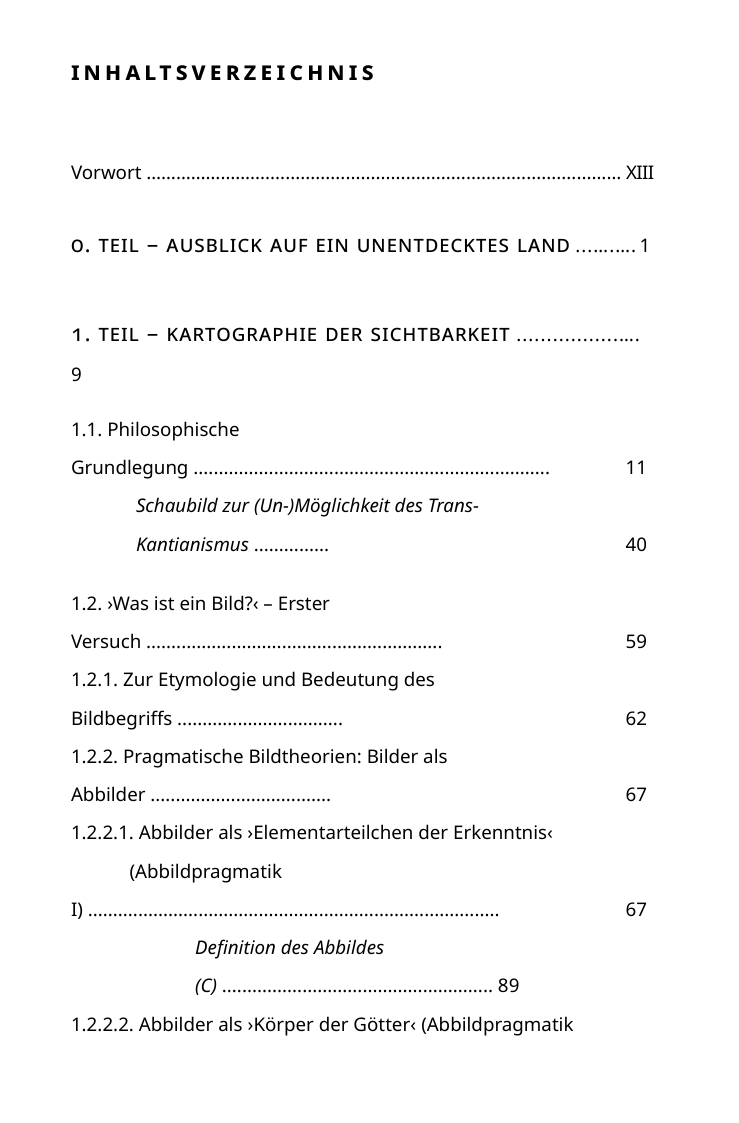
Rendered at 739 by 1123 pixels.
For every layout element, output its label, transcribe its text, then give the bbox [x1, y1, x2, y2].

text Inhaltsverzeichnis [71, 53, 656, 87]
text 1. Teil – Kartographie der Sichtbarkeit .................…. 9 [71, 317, 656, 386]
text Definition des Abbildes (C) ...................................................... 89 [195, 934, 656, 998]
text 0. Teil – Ausblick auf ein unentdecktes Land ...….…. 1 [71, 227, 656, 259]
text 1.2.2. Pragmatische Bildtheorien: Bilder als Abbilder .................................... 67 [71, 743, 656, 807]
text 1.2.2.1. Abbilder als ›Elementarteilchen der Erkenntnis‹ [71, 820, 656, 845]
text 1.1. Philosophische Grundlegung ....................................................................... 11 [71, 416, 656, 480]
text 1.2.2.2. Abbilder als ›Körper der Götter‹ (Abbildpragmatik [71, 1011, 656, 1036]
text 1.2.1. Zur Etymologie und Bedeutung des Bildbegriffs ................................. 62 [71, 667, 656, 731]
text Schaubild zur (Un-)Möglichkeit des Trans-Kantianismus ............... 40 [136, 493, 656, 556]
text 1.2. ›Was ist ein Bild?‹ – Erster Versuch ........................................................... 59 [71, 590, 656, 654]
text (Abbildpragmatik I) .................................................................................. 67 [71, 858, 656, 922]
text Vorwort …………………....................................................................…… XIII [71, 159, 679, 185]
